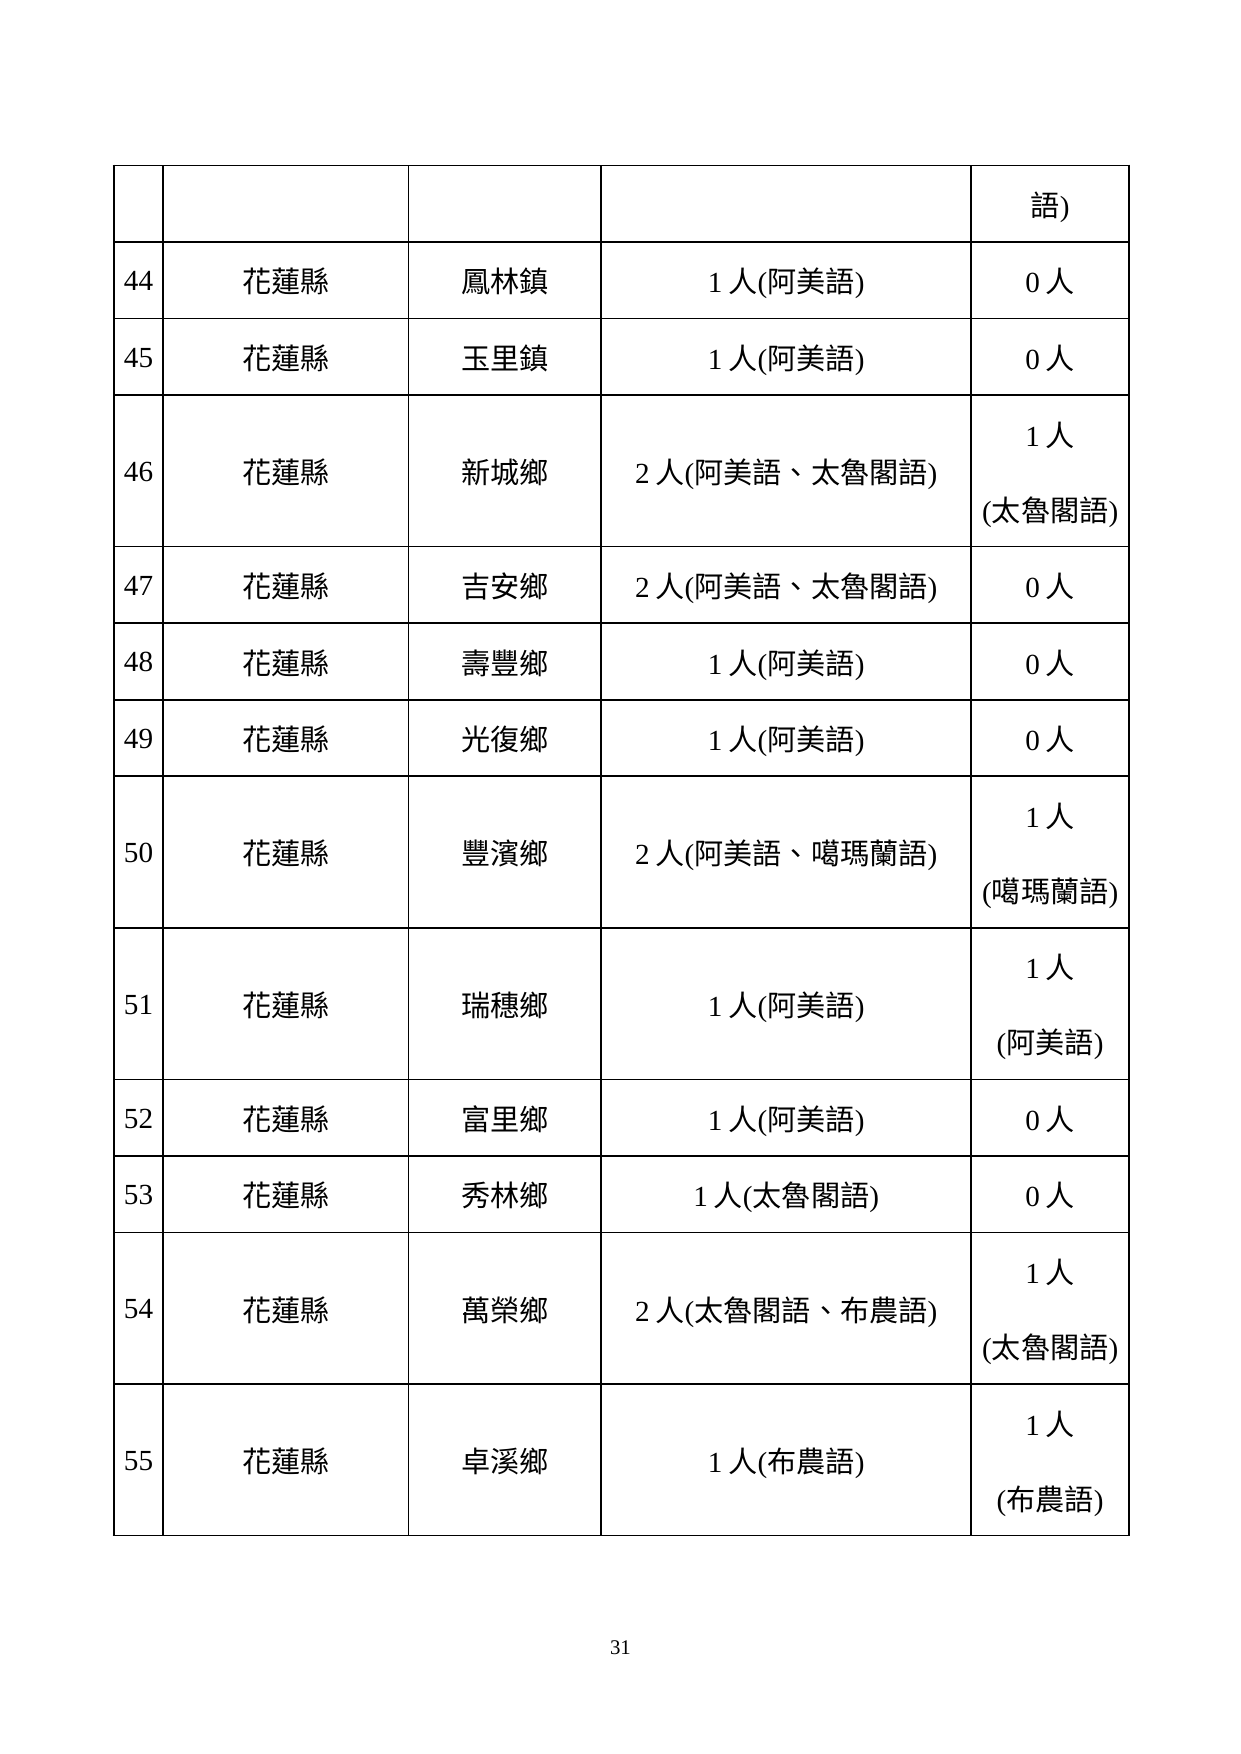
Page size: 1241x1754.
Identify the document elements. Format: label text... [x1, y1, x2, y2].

table_cell 45 [115, 319, 162, 394]
table_cell 44 [115, 243, 162, 318]
table_cell 1人(阿美語) [602, 624, 970, 699]
table_cell [164, 166, 408, 241]
table_cell 51 [115, 929, 162, 1078]
table_cell 2人(太魯閣語、布農語) [602, 1233, 970, 1383]
table_cell 0人 [972, 243, 1128, 318]
table_cell 1人(阿美語) [602, 701, 970, 775]
table_cell 玉里鎮 [409, 319, 600, 394]
table_cell 花蓮縣 [164, 396, 408, 546]
table_cell 2人(阿美語、太魯閣語) [602, 396, 970, 546]
table_cell 52 [115, 1080, 162, 1155]
table_cell 萬榮鄉 [409, 1233, 600, 1383]
table_cell 2人(阿美語、太魯閣語) [602, 547, 970, 622]
table_cell 富里鄉 [409, 1080, 600, 1155]
table_cell 花蓮縣 [164, 1233, 408, 1383]
table_cell 花蓮縣 [164, 243, 408, 318]
table_cell 語) [972, 166, 1128, 241]
table_cell 秀林鄉 [409, 1157, 600, 1232]
table_cell 1人(太魯閣語) [602, 1157, 970, 1232]
table_cell 50 [115, 777, 162, 927]
table_cell 1人 (噶瑪蘭語) [972, 777, 1128, 927]
table_cell 0人 [972, 624, 1128, 699]
table_cell 1人 (阿美語) [972, 929, 1128, 1078]
table_cell 壽豐鄉 [409, 624, 600, 699]
table_cell 花蓮縣 [164, 777, 408, 927]
table_cell 花蓮縣 [164, 701, 408, 775]
table_cell 花蓮縣 [164, 1157, 408, 1232]
table_cell 0人 [972, 1157, 1128, 1232]
table_cell 2人(阿美語、噶瑪蘭語) [602, 777, 970, 927]
table_cell 花蓮縣 [164, 547, 408, 622]
table_cell 54 [115, 1233, 162, 1383]
table_cell 瑞穗鄉 [409, 929, 600, 1078]
table_cell 花蓮縣 [164, 929, 408, 1078]
table_cell 1人(阿美語) [602, 243, 970, 318]
table_cell [115, 166, 162, 241]
table_cell 0人 [972, 1080, 1128, 1155]
table_cell 卓溪鄉 [409, 1385, 600, 1535]
table_cell 1人 (太魯閣語) [972, 396, 1128, 546]
table_cell 花蓮縣 [164, 1080, 408, 1155]
table_cell 1人 (布農語) [972, 1385, 1128, 1535]
table_cell 新城鄉 [409, 396, 600, 546]
table_cell 55 [115, 1385, 162, 1535]
table_cell 53 [115, 1157, 162, 1232]
table_cell 鳳林鎮 [409, 243, 600, 318]
table_cell 花蓮縣 [164, 1385, 408, 1535]
table_cell 0人 [972, 701, 1128, 775]
table_cell 豐濱鄉 [409, 777, 600, 927]
table_cell 1人(阿美語) [602, 1080, 970, 1155]
table_cell 光復鄉 [409, 701, 600, 775]
table_cell 吉安鄉 [409, 547, 600, 622]
table_cell 1人(布農語) [602, 1385, 970, 1535]
table_cell 1人 (太魯閣語) [972, 1233, 1128, 1383]
table_cell 花蓮縣 [164, 319, 408, 394]
table_cell 0人 [972, 547, 1128, 622]
table_cell 46 [115, 396, 162, 546]
table_cell 1人(阿美語) [602, 929, 970, 1078]
table_cell 0人 [972, 319, 1128, 394]
table_cell [409, 166, 600, 241]
table_cell 1人(阿美語) [602, 319, 970, 394]
table_cell 花蓮縣 [164, 624, 408, 699]
table_cell [602, 166, 970, 241]
table_cell 49 [115, 701, 162, 775]
table_cell 47 [115, 547, 162, 622]
table_cell 48 [115, 624, 162, 699]
